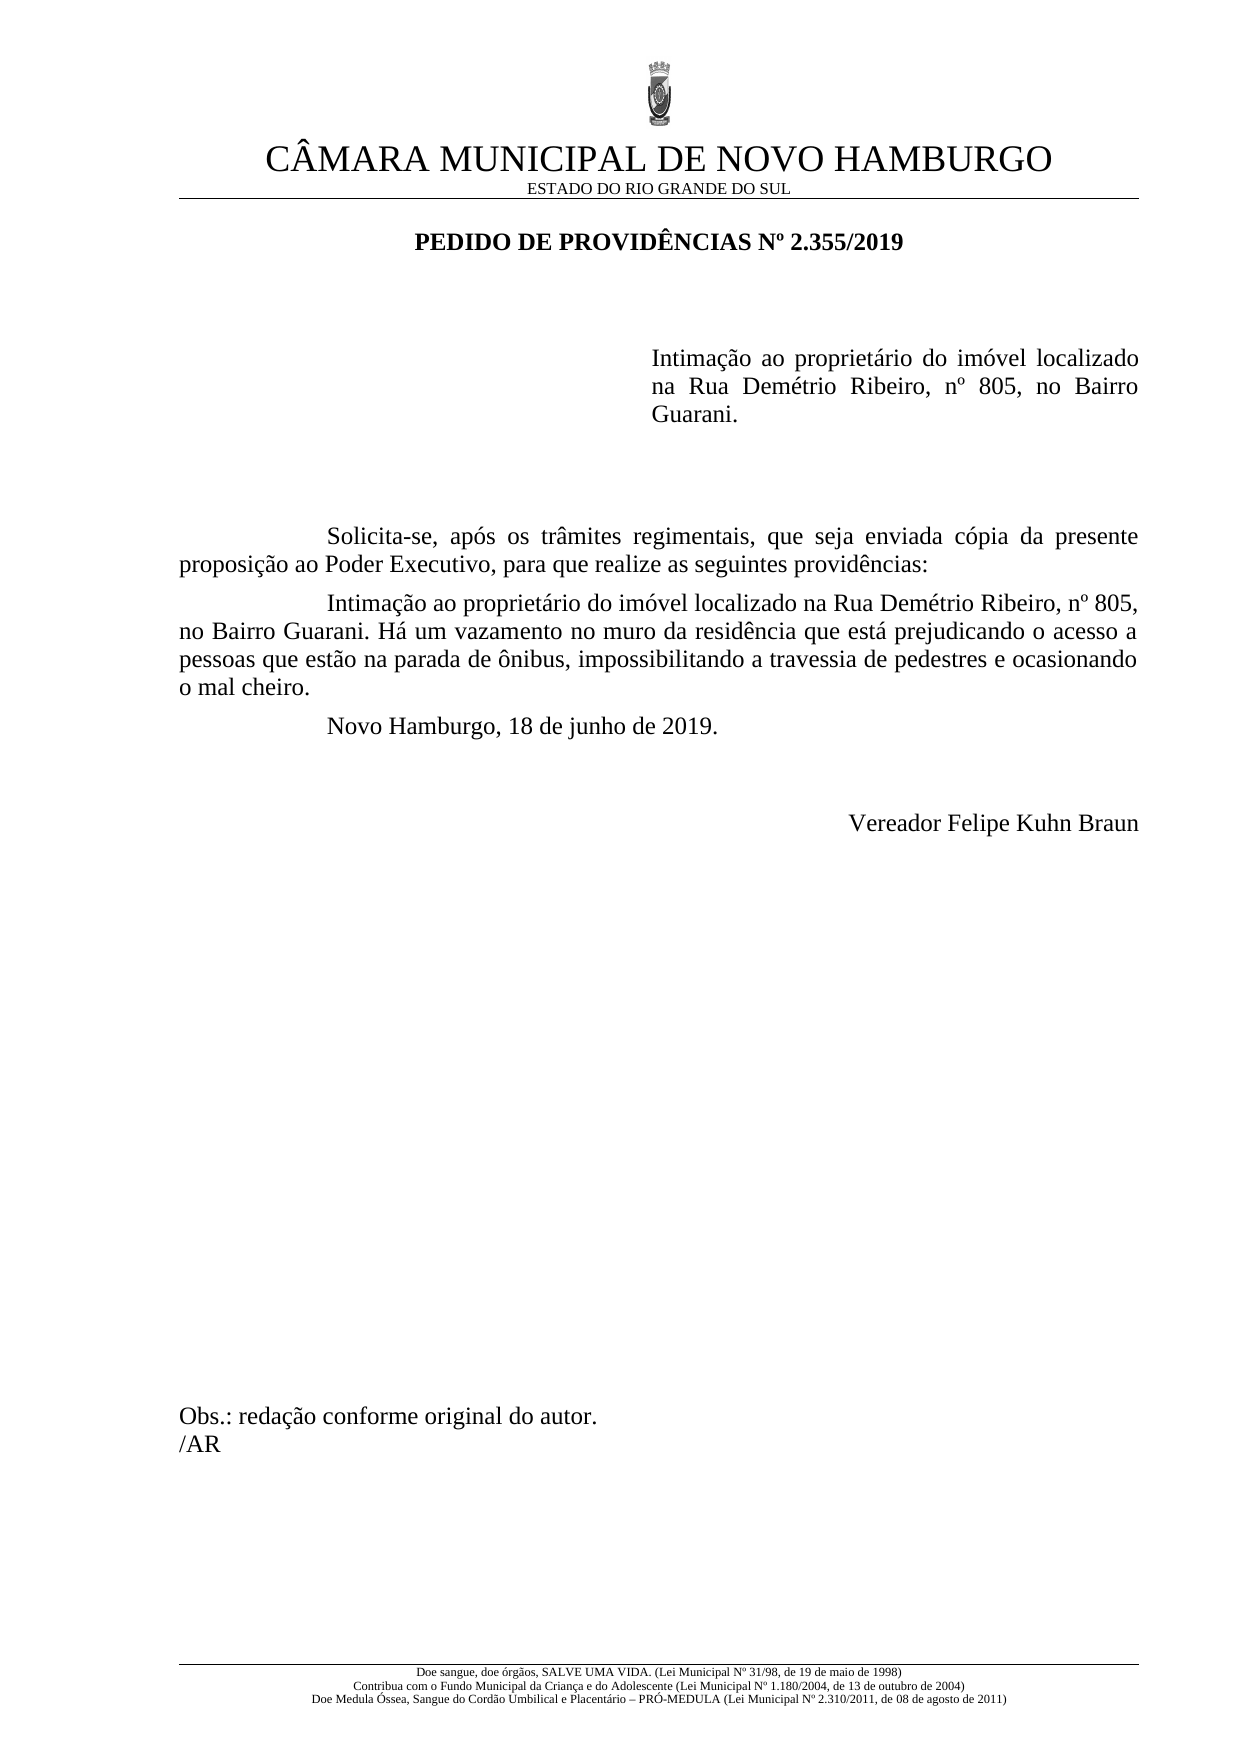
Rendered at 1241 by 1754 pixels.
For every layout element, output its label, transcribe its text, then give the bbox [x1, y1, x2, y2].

text Intimação ao proprietário do imóvel localizado na Rua Demétrio Ribeiro, nº 805, no Bairro Guarani. [651, 344, 1139, 428]
text Solicita-se, após os trâmites regimentais, que seja enviada cópia da presente proposição ao Poder Executivo, para que realize as seguintes providências: [179, 522, 1139, 578]
text Intimação ao proprietário do imóvel localizado na Rua Demétrio Ribeiro, nº 805, no Bairro Guarani. Há um vazamento no muro da residência que está prejudicando o acesso a pessoas que estão na parada de ônibus, impossibilitando a travessia de pedestres e ocasionando o mal cheiro. [179, 589, 1139, 700]
text Obs.: redação conforme original do autor. [179, 1402, 1139, 1430]
text Novo Hamburgo, 18 de junho de 2019. [179, 712, 1139, 740]
text PEDIDO DE PROVIDÊNCIAS Nº 2.355/2019 [179, 228, 1139, 256]
text Vereador Felipe Kuhn Braun [179, 809, 1139, 837]
text /AR [179, 1430, 1139, 1458]
